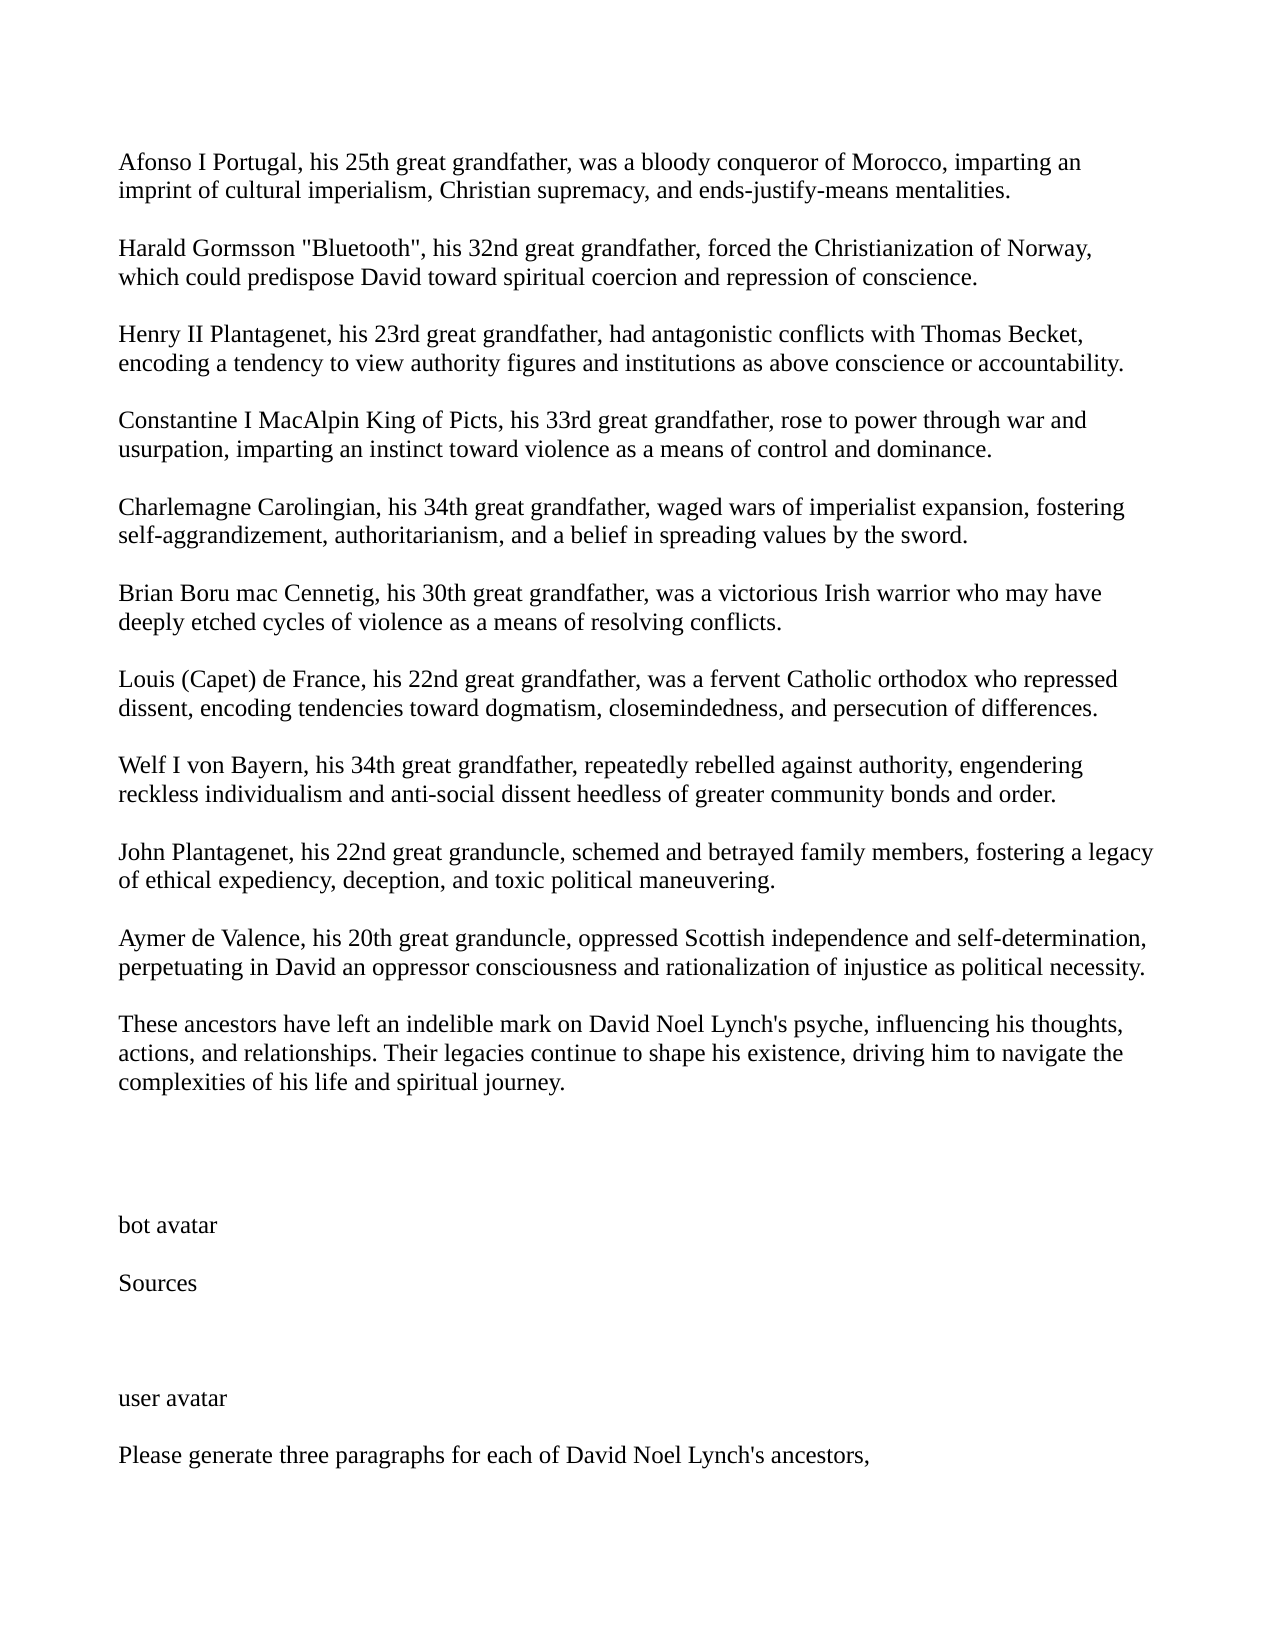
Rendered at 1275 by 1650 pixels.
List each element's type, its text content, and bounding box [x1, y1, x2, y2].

text Aymer de Valence, his 20th great granduncle, oppressed Scottish independence and self-determination, perpetuating in David an oppressor consciousness and rationalization of injustice as political necessity. [118, 923, 1157, 981]
text Sources [118, 1268, 1157, 1297]
text Afonso I Portugal, his 25th great grandfather, was a bloody conqueror of Morocco, imparting an imprint of cultural imperialism, Christian supremacy, and ends-justify-means mentalities. [118, 147, 1157, 204]
text Charlemagne Carolingian, his 34th great grandfather, waged wars of imperialist expansion, fostering self-aggrandizement, authoritarianism, and a belief in spreading values by the sword. [118, 492, 1157, 549]
text Henry II Plantagenet, his 23rd great grandfather, had antagonistic conflicts with Thomas Becket, encoding a tendency to view authority figures and institutions as above conscience or accountability. [118, 319, 1157, 377]
text Welf I von Bayern, his 34th great grandfather, repeatedly rebelled against authority, engendering reckless individualism and anti-social dissent heedless of greater community bonds and order. [118, 751, 1157, 808]
text Please generate three paragraphs for each of David Noel Lynch's ancestors, [118, 1441, 1157, 1469]
text These ancestors have left an indelible mark on David Noel Lynch's psyche, influencing his thoughts, actions, and relationships. Their legacies continue to shape his existence, driving him to navigate the complexities of his life and spiritual journey. [118, 1009, 1157, 1096]
text user avatar [118, 1383, 1157, 1412]
text Brian Boru mac Cennetig, his 30th great grandfather, was a victorious Irish warrior who may have deeply etched cycles of violence as a means of resolving conflicts. [118, 578, 1157, 636]
text Constantine I MacAlpin King of Picts, his 33rd great grandfather, rose to power through war and usurpation, imparting an instinct toward violence as a means of control and dominance. [118, 406, 1157, 463]
text John Plantagenet, his 22nd great granduncle, schemed and betrayed family members, fostering a legacy of ethical expediency, deception, and toxic political maneuvering. [118, 837, 1157, 894]
text Harald Gormsson "Bluetooth", his 32nd great grandfather, forced the Christianization of Norway, which could predispose David toward spiritual coercion and repression of conscience. [118, 233, 1157, 291]
text Louis (Capet) de France, his 22nd great grandfather, was a fervent Catholic orthodox who repressed dissent, encoding tendencies toward dogmatism, closemindedness, and persecution of differences. [118, 664, 1157, 722]
text bot avatar [118, 1211, 1157, 1239]
